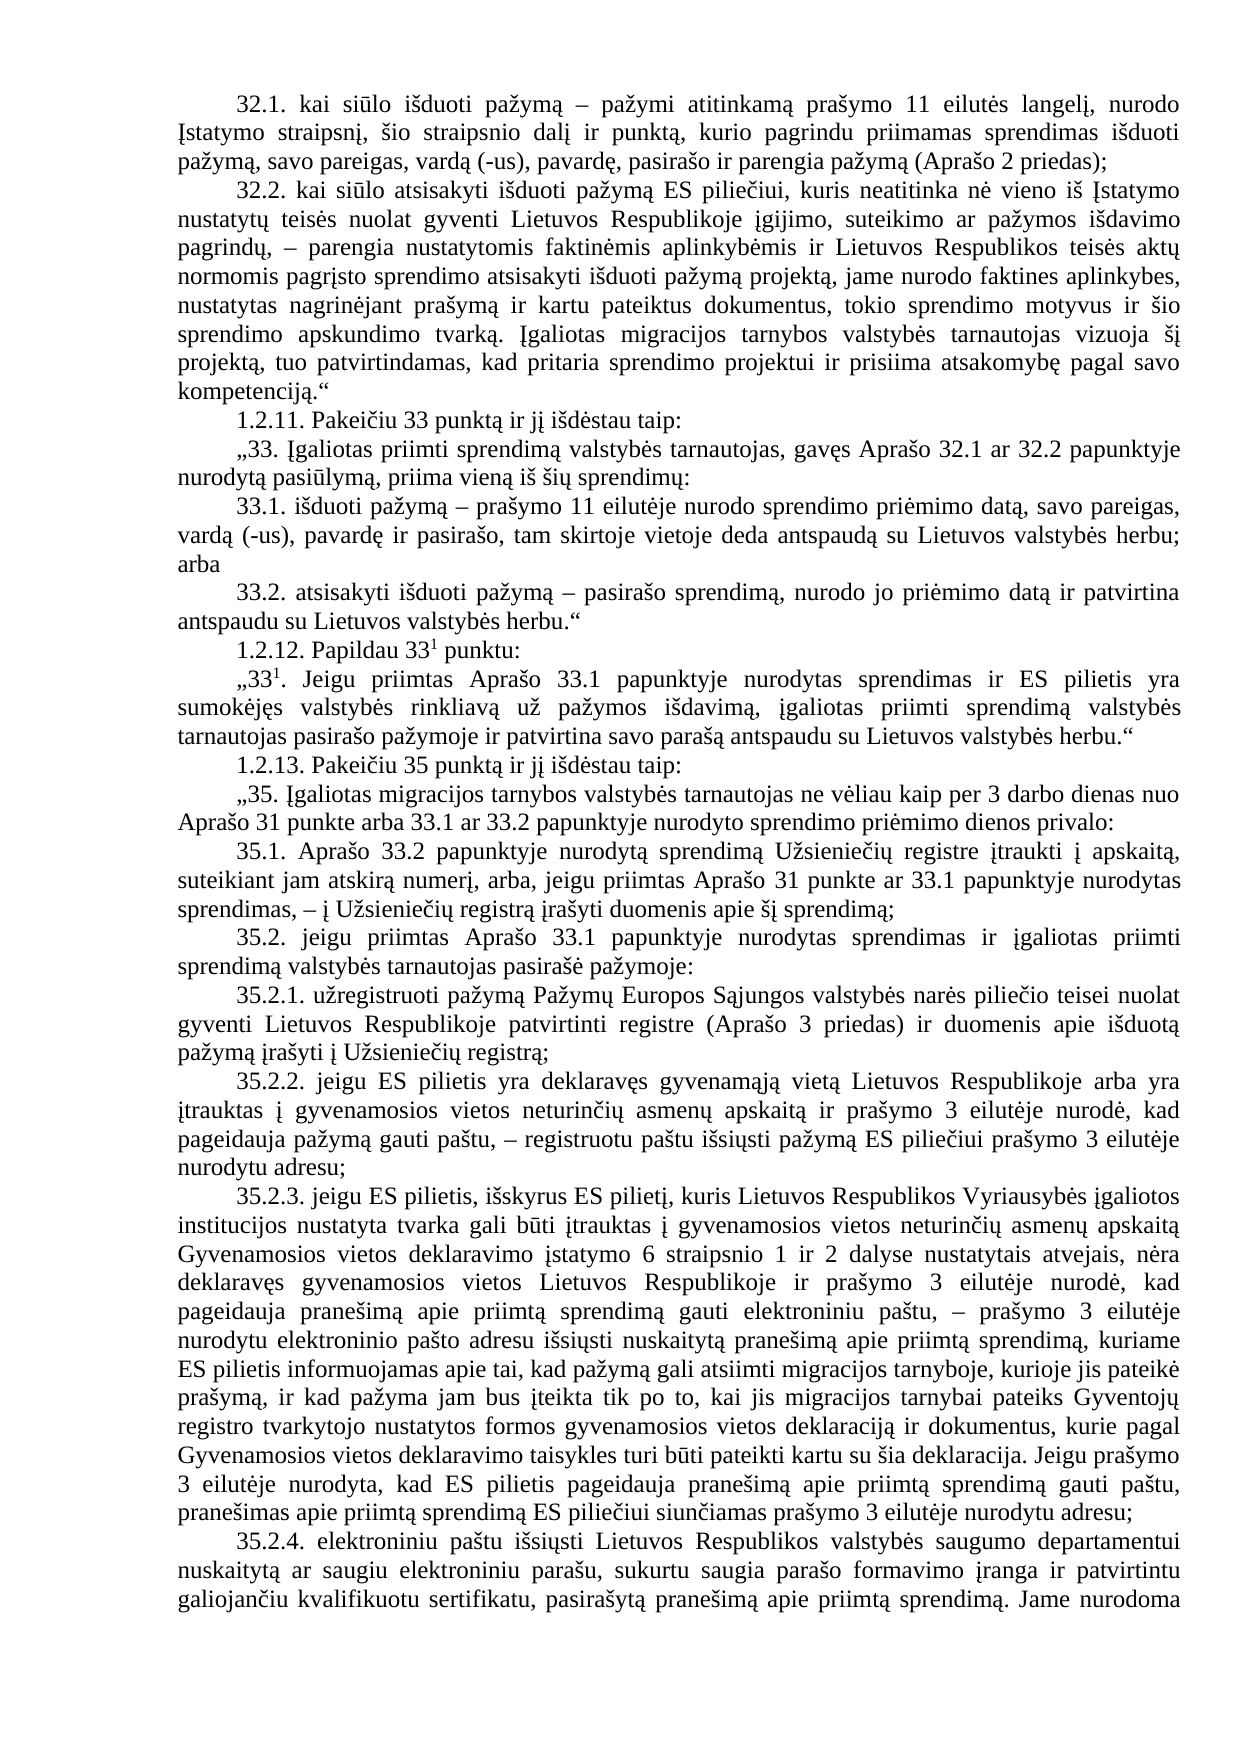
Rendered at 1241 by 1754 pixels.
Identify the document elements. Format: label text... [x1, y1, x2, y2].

text 1.2.13. Pakeičiu 35 punktą ir jį išdėstau taip: [177, 750, 1181, 779]
text „331. Jeigu priimtas Aprašo 33.1 papunktyje nurodytas sprendimas ir ES pilietis yra sumokėjęs valstybės rinkliavą už pažymos išdavimą, įgaliotas priimti sprendimą valstybės tarnautojas pasirašo pažymoje ir patvirtina savo parašą antspaudu su Lietuvos valstybės herbu.“ [177, 664, 1181, 750]
text 35.2.1. užregistruoti pažymą Pažymų Europos Sąjungos valstybės narės piliečio teisei nuolat gyventi Lietuvos Respublikoje patvirtinti registre (Aprašo 3 priedas) ir duomenis apie išduotą pažymą įrašyti į Užsieniečių registrą; [177, 980, 1181, 1066]
text 35.2.4. elektroniniu paštu išsiųsti Lietuvos Respublikos valstybės saugumo departamentui nuskaitytą ar saugiu elektroniniu parašu, sukurtu saugia parašo formavimo įranga ir patvirtintu galiojančiu kvalifikuotu sertifikatu, pasirašytą pranešimą apie priimtą sprendimą. Jame nurodoma [177, 1526, 1181, 1612]
text 35.2.2. jeigu ES pilietis yra deklaravęs gyvenamąją vietą Lietuvos Respublikoje arba yra įtrauktas į gyvenamosios vietos neturinčių asmenų apskaitą ir prašymo 3 eilutėje nurodė, kad pageidauja pažymą gauti paštu, – registruotu paštu išsiųsti pažymą ES piliečiui prašymo 3 eilutėje nurodytu adresu; [177, 1066, 1181, 1181]
text „35. Įgaliotas migracijos tarnybos valstybės tarnautojas ne vėliau kaip per 3 darbo dienas nuo Aprašo 31 punkte arba 33.1 ar 33.2 papunktyje nurodyto sprendimo priėmimo dienos privalo: [177, 779, 1181, 836]
text 35.2. jeigu priimtas Aprašo 33.1 papunktyje nurodytas sprendimas ir įgaliotas priimti sprendimą valstybės tarnautojas pasirašė pažymoje: [177, 922, 1181, 980]
text 35.1. Aprašo 33.2 papunktyje nurodytą sprendimą Užsieniečių registre įtraukti į apskaitą, suteikiant jam atskirą numerį, arba, jeigu priimtas Aprašo 31 punkte ar 33.1 papunktyje nurodytas sprendimas, – į Užsieniečių registrą įrašyti duomenis apie šį sprendimą; [177, 836, 1181, 922]
text 33.1. išduoti pažymą – prašymo 11 eilutėje nurodo sprendimo priėmimo datą, savo pareigas, vardą (-us), pavardę ir pasirašo, tam skirtoje vietoje deda antspaudą su Lietuvos valstybės herbu; arba [177, 491, 1181, 577]
text „33. Įgaliotas priimti sprendimą valstybės tarnautojas, gavęs Aprašo 32.1 ar 32.2 papunktyje nurodytą pasiūlymą, priima vieną iš šių sprendimų: [177, 434, 1181, 491]
text 33.2. atsisakyti išduoti pažymą – pasirašo sprendimą, nurodo jo priėmimo datą ir patvirtina antspaudu su Lietuvos valstybės herbu.“ [177, 577, 1181, 635]
text 32.2. kai siūlo atsisakyti išduoti pažymą ES piliečiui, kuris neatitinka nė vieno iš Įstatymo nustatytų teisės nuolat gyventi Lietuvos Respublikoje įgijimo, suteikimo ar pažymos išdavimo pagrindų, – parengia nustatytomis faktinėmis aplinkybėmis ir Lietuvos Respublikos teisės aktų normomis pagrįsto sprendimo atsisakyti išduoti pažymą projektą, jame nurodo faktines aplinkybes, nustatytas nagrinėjant prašymą ir kartu pateiktus dokumentus, tokio sprendimo motyvus ir šio sprendimo apskundimo tvarką. Įgaliotas migracijos tarnybos valstybės tarnautojas vizuoja šį projektą, tuo patvirtindamas, kad pritaria sprendimo projektui ir prisiima atsakomybę pagal savo kompetenciją.“ [177, 175, 1181, 405]
text 35.2.3. jeigu ES pilietis, išskyrus ES pilietį, kuris Lietuvos Respublikos Vyriausybės įgaliotos institucijos nustatyta tvarka gali būti įtrauktas į gyvenamosios vietos neturinčių asmenų apskaitą Gyvenamosios vietos deklaravimo įstatymo 6 straipsnio 1 ir 2 dalyse nustatytais atvejais, nėra deklaravęs gyvenamosios vietos Lietuvos Respublikoje ir prašymo 3 eilutėje nurodė, kad pageidauja pranešimą apie priimtą sprendimą gauti elektroniniu paštu, – prašymo 3 eilutėje nurodytu elektroninio pašto adresu išsiųsti nuskaitytą pranešimą apie priimtą sprendimą, kuriame ES pilietis informuojamas apie tai, kad pažymą gali atsiimti migracijos tarnyboje, kurioje jis pateikė prašymą, ir kad pažyma jam bus įteikta tik po to, kai jis migracijos tarnybai pateiks Gyventojų registro tvarkytojo nustatytos formos gyvenamosios vietos deklaraciją ir dokumentus, kurie pagal Gyvenamosios vietos deklaravimo taisykles turi būti pateikti kartu su šia deklaracija. Jeigu prašymo 3 eilutėje nurodyta, kad ES pilietis pageidauja pranešimą apie priimtą sprendimą gauti paštu, pranešimas apie priimtą sprendimą ES piliečiui siunčiamas prašymo 3 eilutėje nurodytu adresu; [177, 1181, 1181, 1526]
text 1.2.11. Pakeičiu 33 punktą ir jį išdėstau taip: [177, 405, 1181, 434]
text 1.2.12. Papildau 331 punktu: [177, 635, 1181, 664]
text 32.1. kai siūlo išduoti pažymą – pažymi atitinkamą prašymo 11 eilutės langelį, nurodo Įstatymo straipsnį, šio straipsnio dalį ir punktą, kurio pagrindu priimamas sprendimas išduoti pažymą, savo pareigas, vardą (-us), pavardę, pasirašo ir parengia pažymą (Aprašo 2 priedas); [177, 89, 1181, 175]
